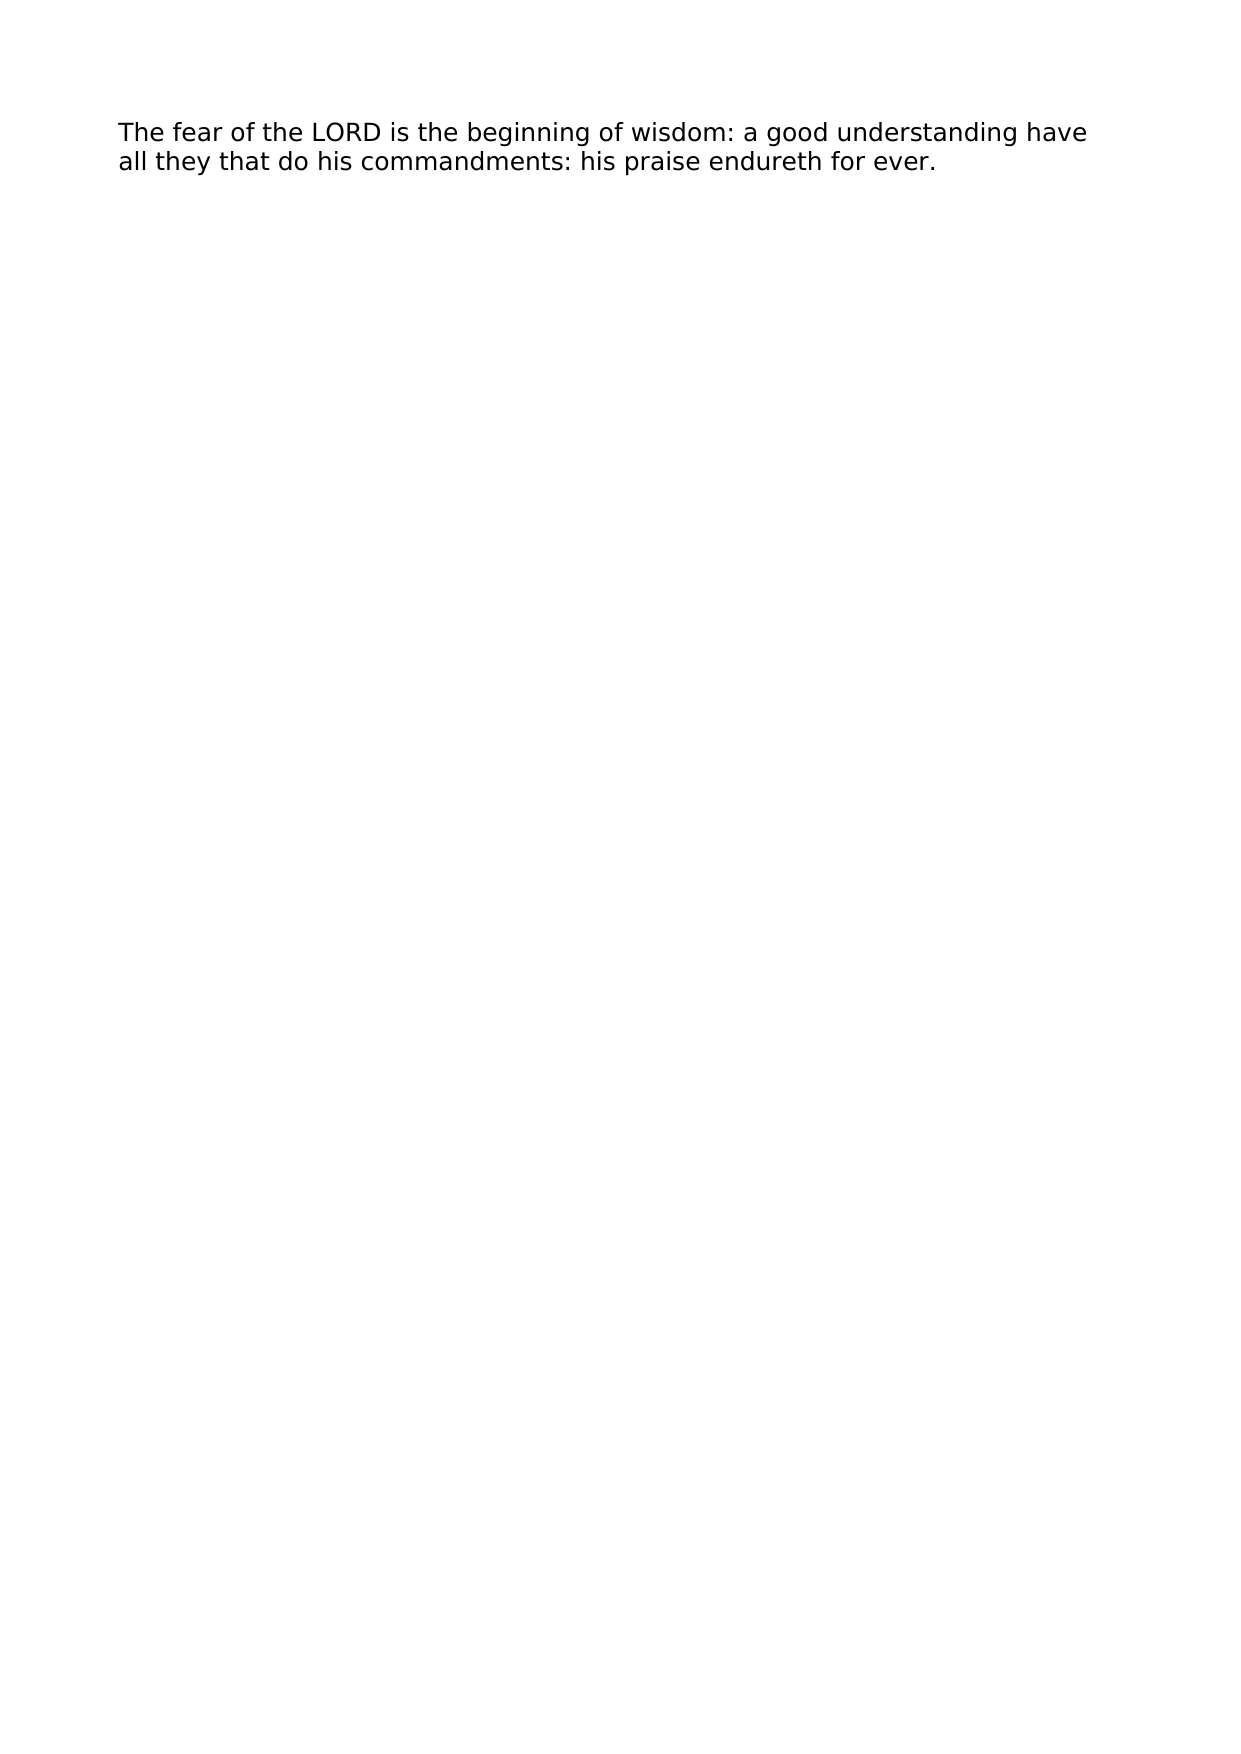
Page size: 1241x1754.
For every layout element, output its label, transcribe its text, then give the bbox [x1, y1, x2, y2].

text The fear of the LORD is the beginning of wisdom: a good understanding have all they that do his commandments: his praise endureth for ever. [118, 118, 1122, 176]
